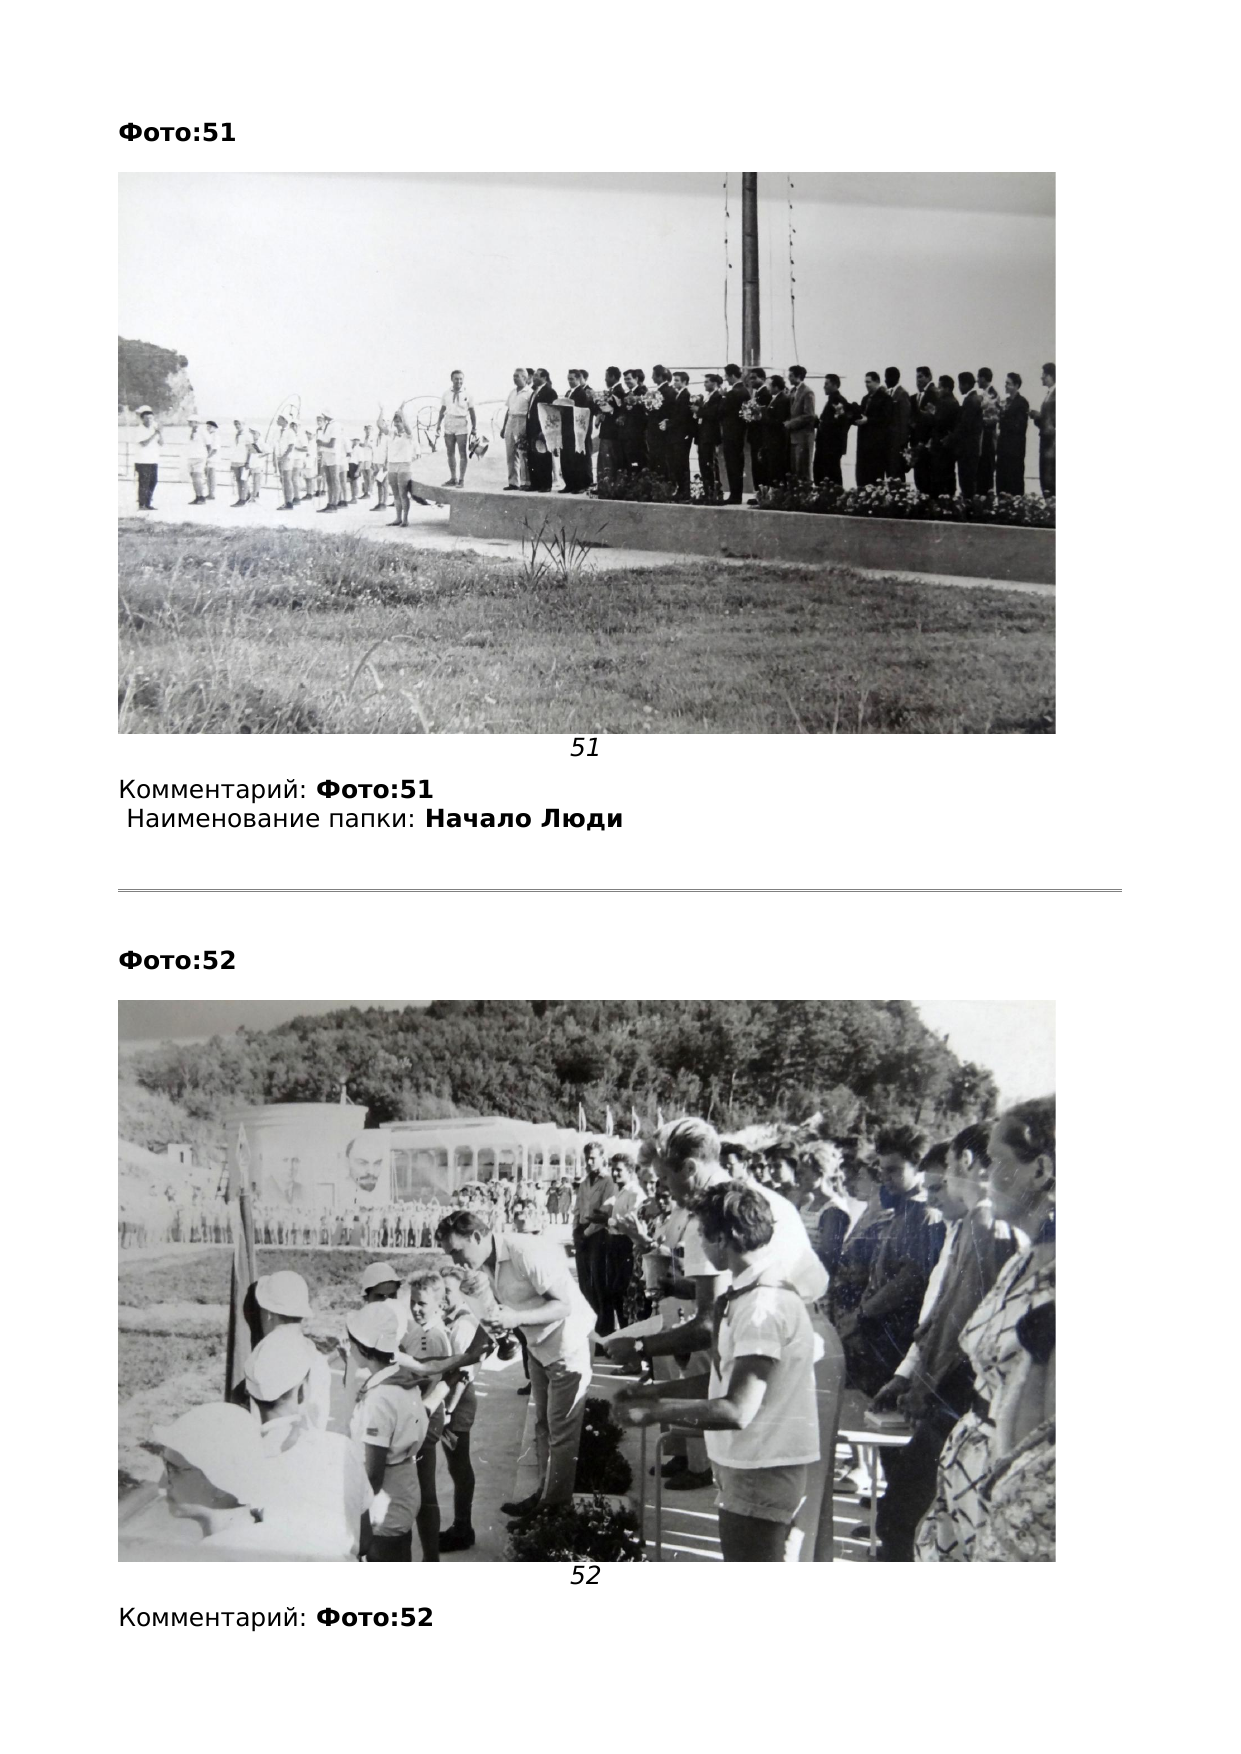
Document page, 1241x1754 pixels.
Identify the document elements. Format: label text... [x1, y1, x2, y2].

text 52 [118, 1562, 1056, 1590]
subtitle Фото:52 [118, 946, 1122, 975]
text Комментарий: Фото:52 [118, 1603, 1122, 1632]
text 51 [118, 734, 1056, 762]
subtitle Фото:51 [118, 118, 1122, 147]
picture [118, 172, 1056, 734]
picture [118, 1000, 1056, 1562]
text Комментарий: Фото:51 Наименование папки: Начало Люди [118, 775, 1122, 862]
